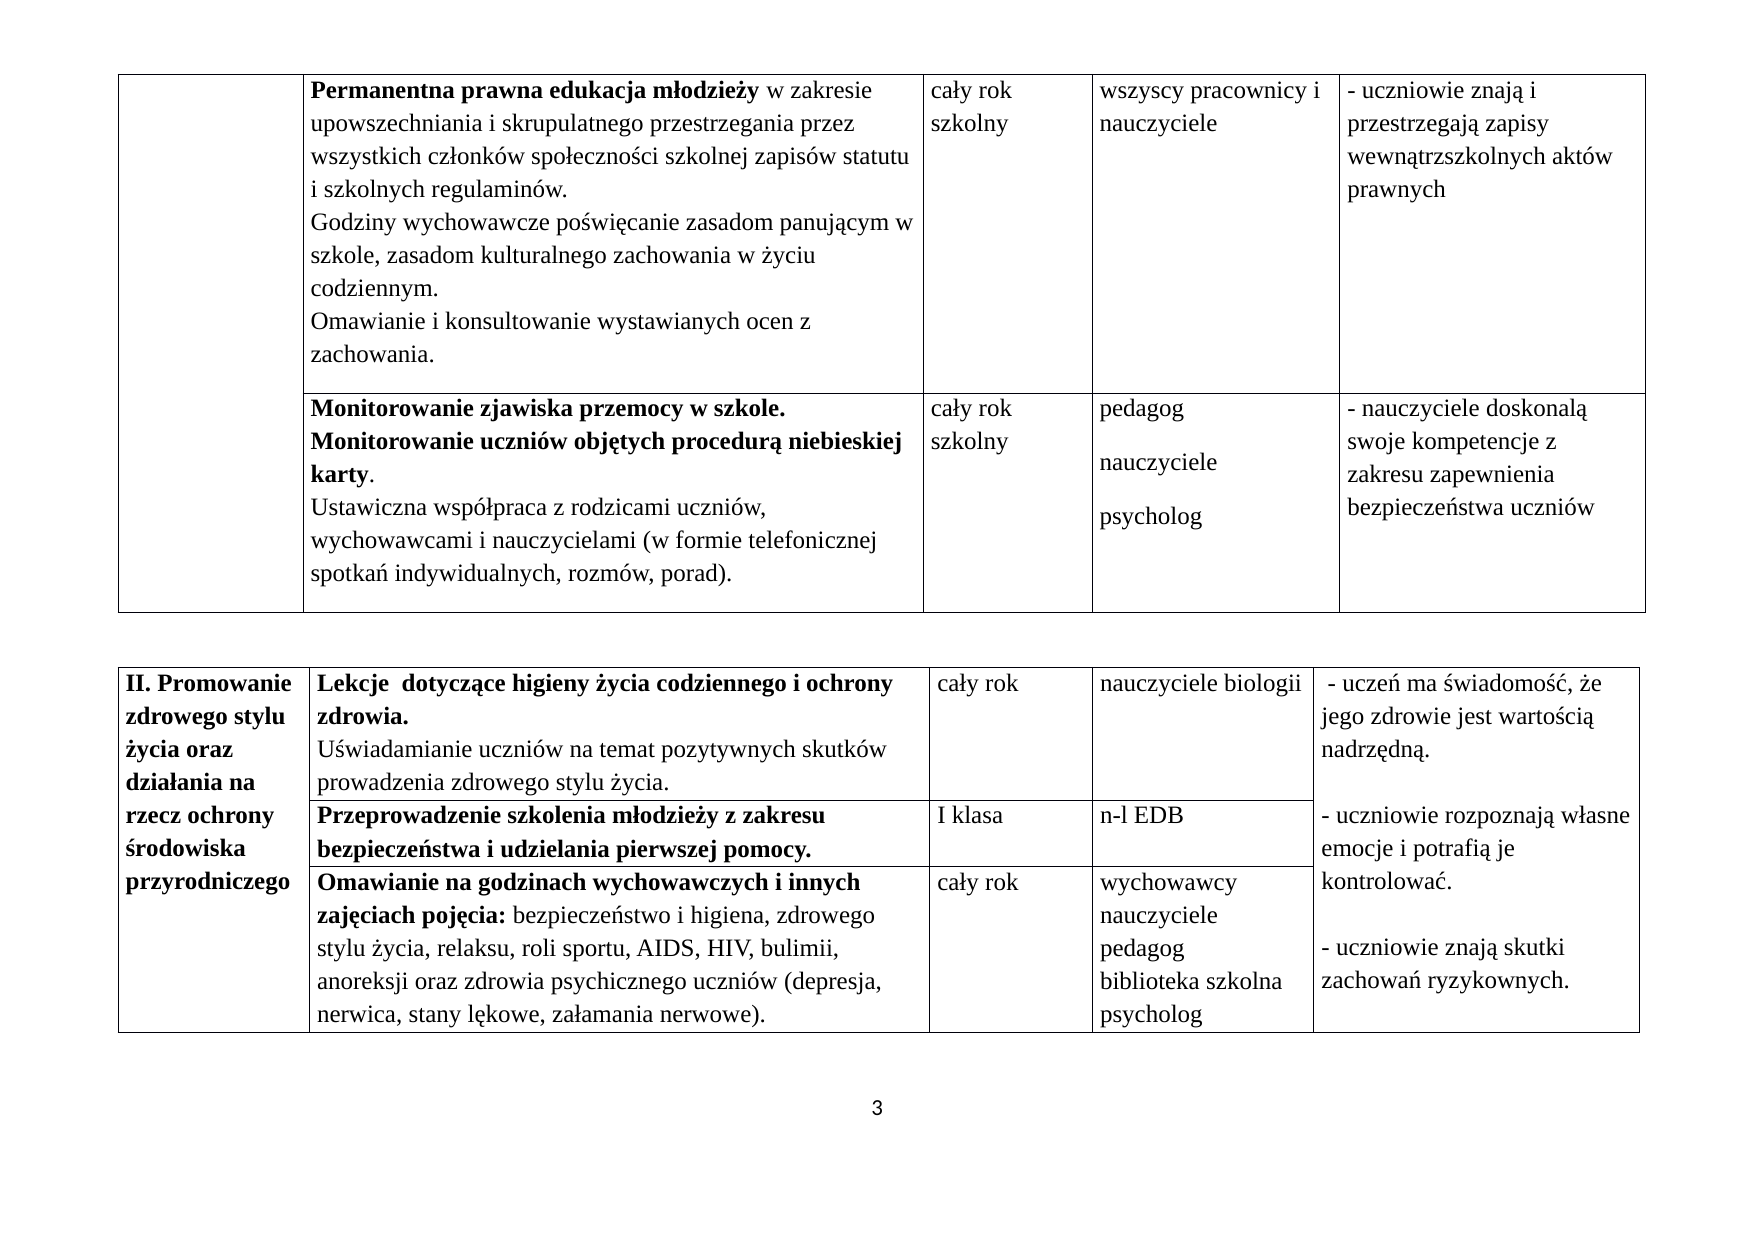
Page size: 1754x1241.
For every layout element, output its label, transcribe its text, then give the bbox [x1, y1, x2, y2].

table_cell cały rok szkolny [924, 75, 1092, 392]
table_header cały rok [930, 668, 1092, 799]
table_cell - uczniowie znają i przestrzegają zapisy wewnątrzszkolnych aktów prawnych [1340, 75, 1645, 392]
table_cell n-l EDB [1093, 801, 1313, 866]
table_cell wychowawcy nauczyciele pedagog biblioteka szkolna psycholog [1093, 867, 1313, 1032]
table_cell Permanentna prawna edukacja młodzieży w zakresie upowszechniania i skrupulatnego przestrzegania przez wszystkich członków społeczności szkolnej zapisów statutu i szkolnych regulaminów. Godziny wychowawcze poświęcanie zasadom panującym w szkole, zasadom kulturalnego zachowania w życiu codziennym. Omawianie i konsultowanie wystawianych ocen z zachowania. [304, 75, 923, 392]
table_cell Przeprowadzenie szkolenia młodzieży z zakresu bezpieczeństwa i udzielania pierwszej pomocy. [310, 801, 929, 866]
table_cell pedagog nauczyciele psycholog [1093, 394, 1339, 612]
table_cell [119, 75, 303, 612]
table_cell wszyscy pracownicy i nauczyciele [1093, 75, 1339, 392]
table_header Lekcje dotyczące higieny życia codziennego i ochrony zdrowia. Uświadamianie uczniów na temat pozytywnych skutków prowadzenia zdrowego stylu życia. [310, 668, 929, 799]
table_cell cały rok [930, 867, 1092, 1032]
table_cell I klasa [930, 801, 1092, 866]
table_cell Omawianie na godzinach wychowawczych i innych zajęciach pojęcia: bezpieczeństwo i higiena, zdrowego stylu życia, relaksu, roli sportu, AIDS, HIV, bulimii, anoreksji oraz zdrowia psychicznego uczniów (depresja, nerwica, stany lękowe, załamania nerwowe). [310, 867, 929, 1032]
table_cell cały rok szkolny [924, 394, 1092, 612]
table_cell Monitorowanie zjawiska przemocy w szkole. Monitorowanie uczniów objętych procedurą niebieskiej karty. Ustawiczna współpraca z rodzicami uczniów, wychowawcami i nauczycielami (w formie telefonicznej spotkań indywidualnych, rozmów, porad). [304, 394, 923, 612]
table_header nauczyciele biologii [1093, 668, 1313, 799]
table_header II. Promowanie zdrowego stylu życia oraz działania na rzecz ochrony środowiska przyrodniczego [119, 668, 309, 1032]
table_header - uczeń ma świadomość, że jego zdrowie jest wartością nadrzędną. - uczniowie rozpoznają własne emocje i potrafią je kontrolować. - uczniowie znają skutki zachowań ryzykownych. [1314, 668, 1639, 1032]
table_cell - nauczyciele doskonalą swoje kompetencje z zakresu zapewnienia bezpieczeństwa uczniów [1340, 394, 1645, 612]
